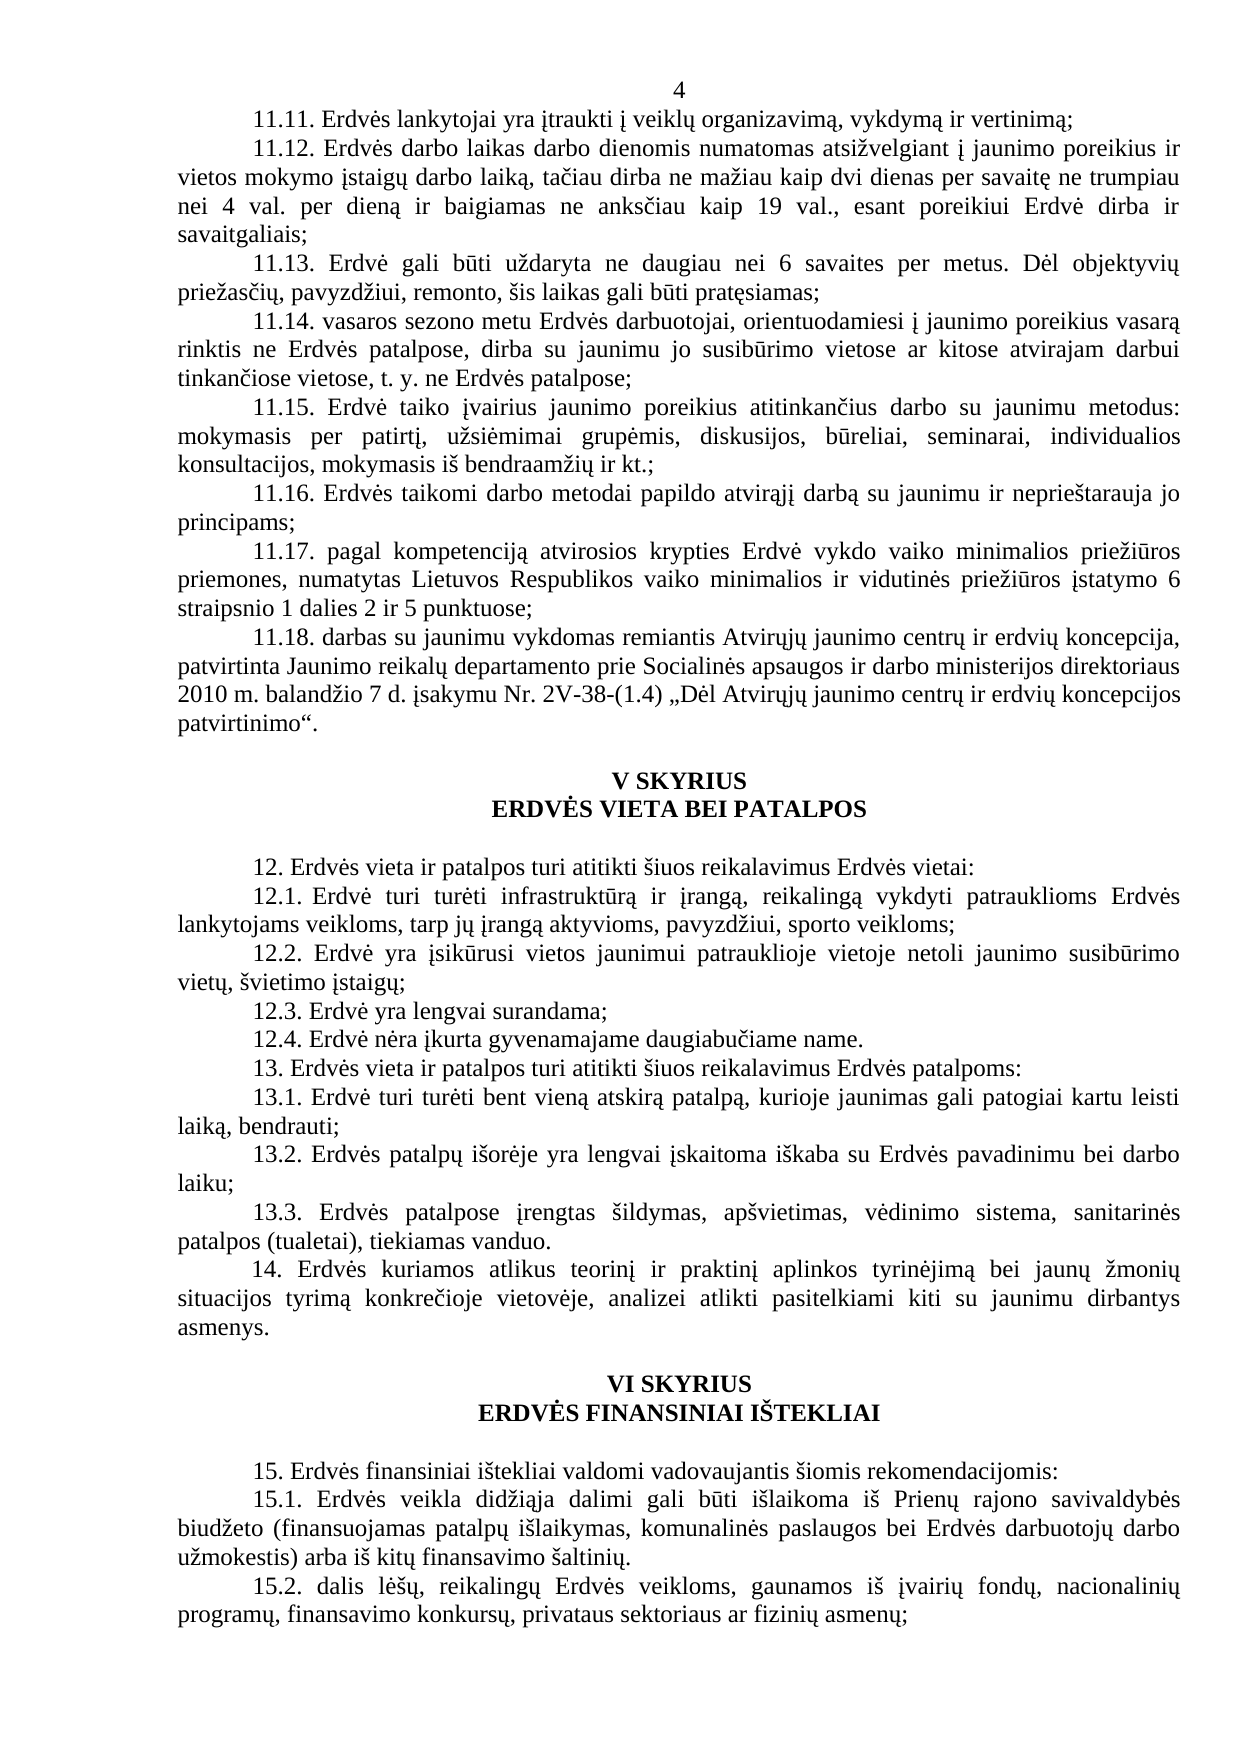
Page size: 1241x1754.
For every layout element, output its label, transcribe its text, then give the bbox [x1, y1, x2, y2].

text 11.12. Erdvės darbo laikas darbo dienomis numatomas atsižvelgiant į jaunimo poreikius ir vietos mokymo įstaigų darbo laiką, tačiau dirba ne mažiau kaip dvi dienas per savaitę ne trumpiau nei 4 val. per dieną ir baigiamas ne anksčiau kaip 19 val., esant poreikiui Erdvė dirba ir savaitgaliais; [177, 133, 1181, 248]
text V SKYRIUS [177, 766, 1181, 794]
text 12.1. Erdvė turi turėti infrastruktūrą ir įrangą, reikalingą vykdyti patrauklioms Erdvės lankytojams veikloms, tarp jų įrangą aktyvioms, pavyzdžiui, sporto veikloms; [177, 881, 1181, 938]
text 13.3. Erdvės patalpose įrengtas šildymas, apšvietimas, vėdinimo sistema, sanitarinės patalpos (tualetai), tiekiamas vanduo. [177, 1197, 1181, 1254]
text 13.2. Erdvės patalpų išorėje yra lengvai įskaitoma iškaba su Erdvės pavadinimu bei darbo laiku; [177, 1139, 1181, 1197]
text 14. Erdvės kuriamos atlikus teorinį ir praktinį aplinkos tyrinėjimą bei jaunų žmonių situacijos tyrimą konkrečioje vietovėje, analizei atlikti pasitelkiami kiti su jaunimu dirbantys asmenys. [177, 1254, 1181, 1341]
text 13. Erdvės vieta ir patalpos turi atitikti šiuos reikalavimus Erdvės patalpoms: [177, 1053, 1181, 1082]
text 11.11. Erdvės lankytojai yra įtraukti į veiklų organizavimą, vykdymą ir vertinimą; [177, 104, 1181, 133]
text 11.14. vasaros sezono metu Erdvės darbuotojai, orientuodamiesi į jaunimo poreikius vasarą rinktis ne Erdvės patalpose, dirba su jaunimu jo susibūrimo vietose ar kitose atvirajam darbui tinkančiose vietose, t. y. ne Erdvės patalpose; [177, 306, 1181, 392]
text 12.4. Erdvė nėra įkurta gyvenamajame daugiabučiame name. [177, 1024, 1181, 1053]
text 15. Erdvės finansiniai ištekliai valdomi vadovaujantis šiomis rekomendacijomis: [177, 1456, 1181, 1484]
text 12.2. Erdvė yra įsikūrusi vietos jaunimui patrauklioje vietoje netoli jaunimo susibūrimo vietų, švietimo įstaigų; [177, 938, 1181, 996]
text 15.1. Erdvės veikla didžiąja dalimi gali būti išlaikoma iš Prienų rajono savivaldybės biudžeto (finansuojamas patalpų išlaikymas, komunalinės paslaugos bei Erdvės darbuotojų darbo užmokestis) arba iš kitų finansavimo šaltinių. [177, 1484, 1181, 1571]
text 12. Erdvės vieta ir patalpos turi atitikti šiuos reikalavimus Erdvės vietai: [177, 852, 1181, 881]
text 11.16. Erdvės taikomi darbo metodai papildo atvirąjį darbą su jaunimu ir neprieštarauja jo principams; [177, 478, 1181, 536]
text 15.2. dalis lėšų, reikalingų Erdvės veikloms, gaunamos iš įvairių fondų, nacionalinių programų, finansavimo konkursų, privataus sektoriaus ar fizinių asmenų; [177, 1571, 1181, 1628]
text 11.15. Erdvė taiko įvairius jaunimo poreikius atitinkančius darbo su jaunimu metodus: mokymasis per patirtį, užsiėmimai grupėmis, diskusijos, būreliai, seminarai, individualios konsultacijos, mokymasis iš bendraamžių ir kt.; [177, 392, 1181, 478]
text 11.18. darbas su jaunimu vykdomas remiantis Atvirųjų jaunimo centrų ir erdvių koncepcija, patvirtinta Jaunimo reikalų departamento prie Socialinės apsaugos ir darbo ministerijos direktoriaus 2010 m. balandžio 7 d. įsakymu Nr. 2V-38-(1.4) „Dėl Atvirųjų jaunimo centrų ir erdvių koncepcijos patvirtinimo“. [177, 622, 1181, 737]
text 13.1. Erdvė turi turėti bent vieną atskirą patalpą, kurioje jaunimas gali patogiai kartu leisti laiką, bendrauti; [177, 1082, 1181, 1139]
text 11.13. Erdvė gali būti uždaryta ne daugiau nei 6 savaites per metus. Dėl objektyvių priežasčių, pavyzdžiui, remonto, šis laikas gali būti pratęsiamas; [177, 248, 1181, 306]
text 11.17. pagal kompetenciją atvirosios krypties Erdvė vykdo vaiko minimalios priežiūros priemones, numatytas Lietuvos Respublikos vaiko minimalios ir vidutinės priežiūros įstatymo 6 straipsnio 1 dalies 2 ir 5 punktuose; [177, 536, 1181, 622]
text 12.3. Erdvė yra lengvai surandama; [177, 996, 1181, 1024]
text VI SKYRIUS [177, 1369, 1181, 1398]
text ERDVĖS FINANSINIAI IŠTEKLIAI [177, 1398, 1181, 1427]
text ERDVĖS VIETA BEI PATALPOS [177, 794, 1181, 823]
